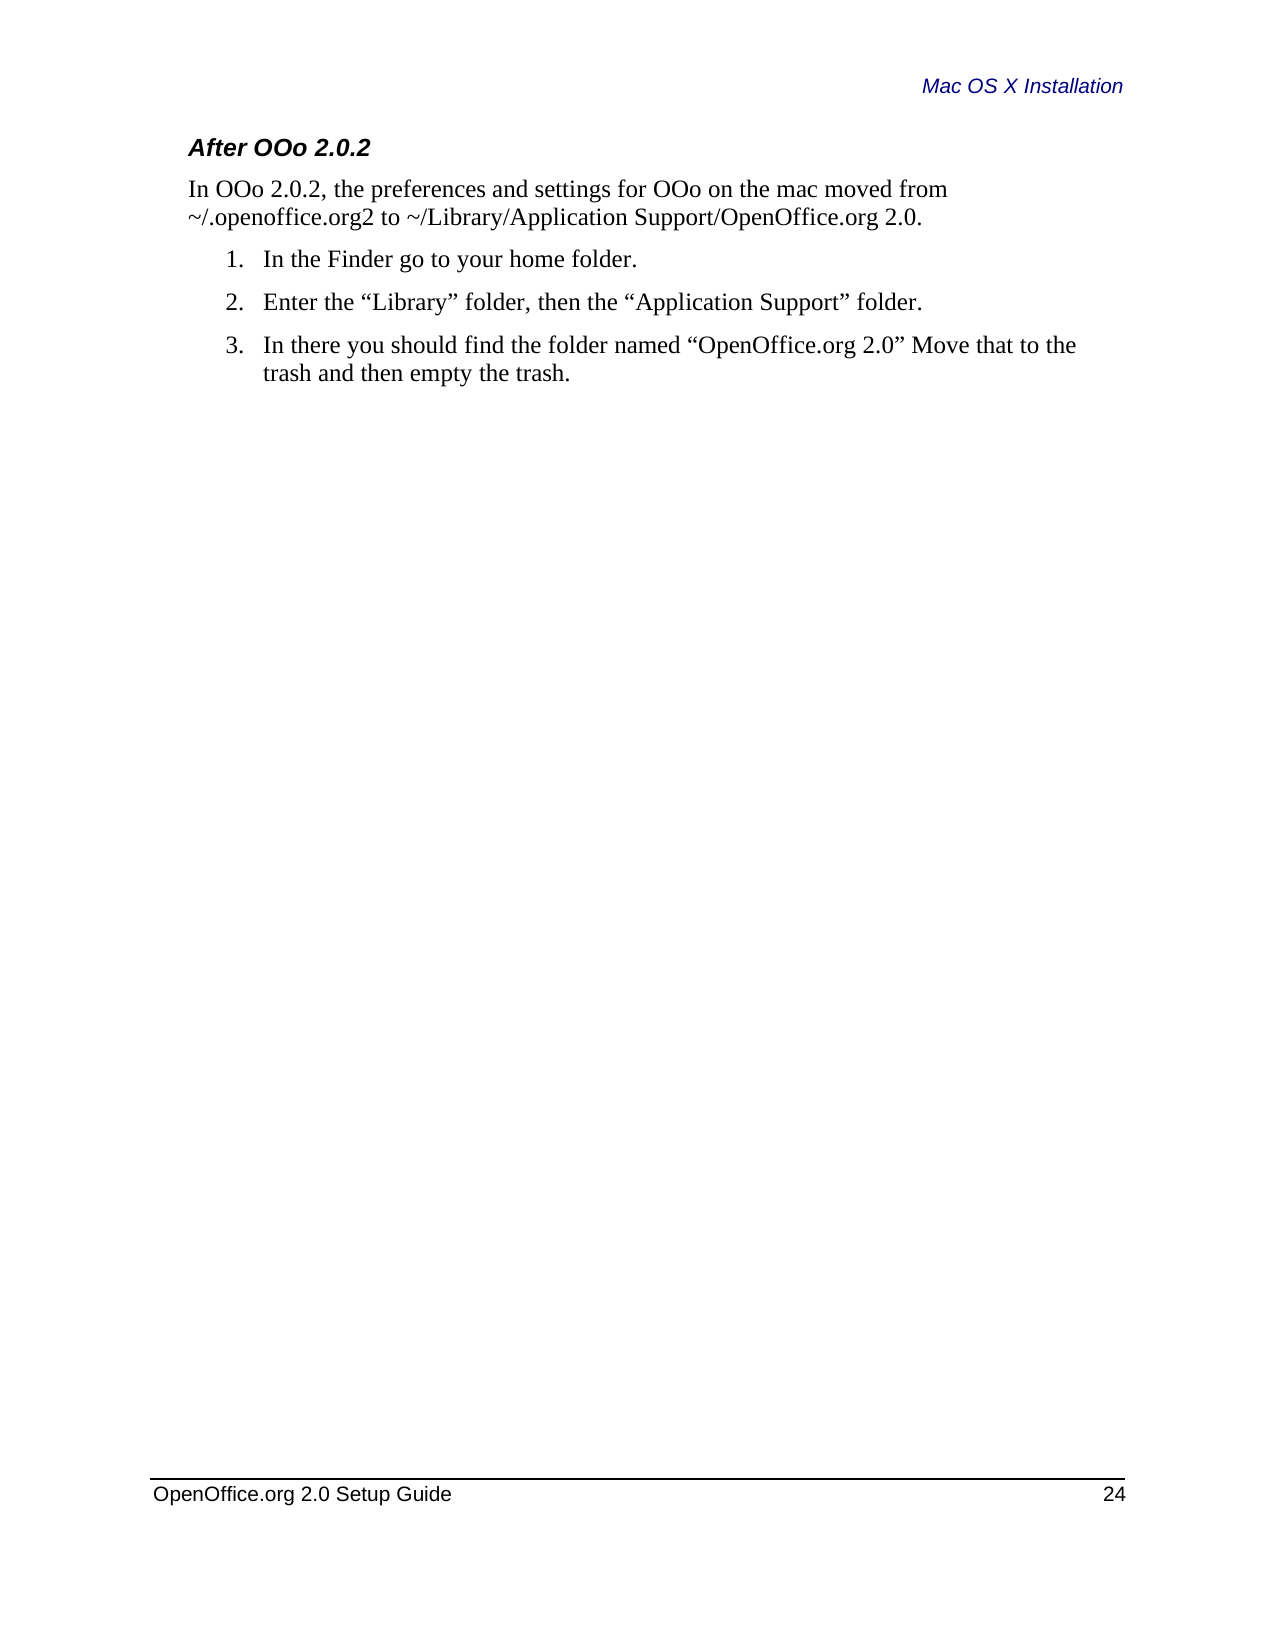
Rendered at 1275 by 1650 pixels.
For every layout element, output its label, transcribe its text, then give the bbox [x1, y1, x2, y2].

text In OOo 2.0.2, the preferences and settings for OOo on the mac moved from ~/.openoffice.org2 to ~/Library/Application Support/OpenOffice.org 2.0. [188, 174, 1125, 231]
list In there you should find the folder named “OpenOffice.org 2.0” Move that to the trash and then empty the trash. [225, 331, 1125, 387]
list In the Finder go to your home folder. [225, 245, 1125, 273]
list Enter the “Library” folder, then the “Application Support” folder. [225, 288, 1125, 316]
